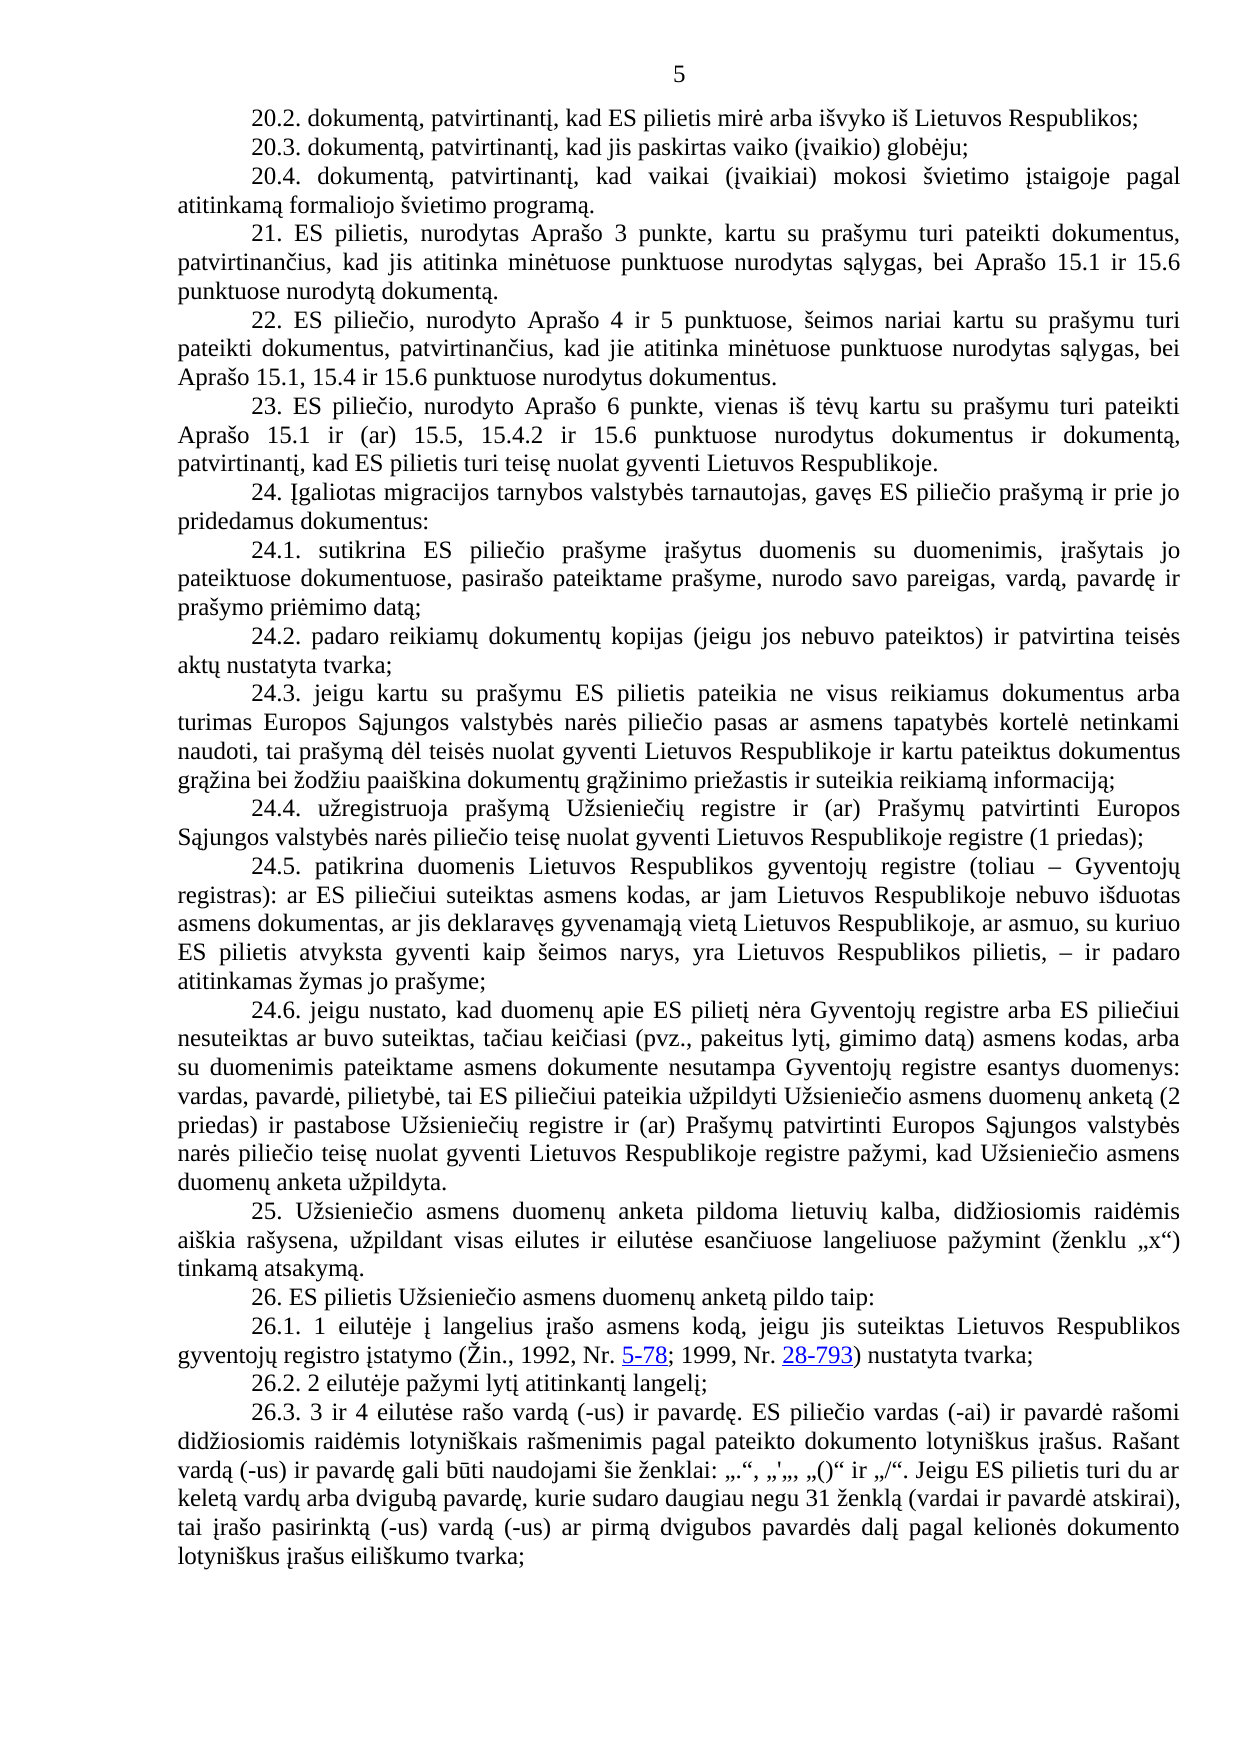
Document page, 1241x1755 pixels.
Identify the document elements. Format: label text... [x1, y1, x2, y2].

text 24.3. jeigu kartu su prašymu ES pilietis pateikia ne visus reikiamus dokumentus arba turimas Europos Sąjungos valstybės narės piliečio pasas ar asmens tapatybės kortelė netinkami naudoti, tai prašymą dėl teisės nuolat gyventi Lietuvos Respublikoje ir kartu pateiktus dokumentus grąžina bei žodžiu paaiškina dokumentų grąžinimo priežastis ir suteikia reikiamą informaciją; [177, 678, 1181, 793]
text 20.3. dokumentą, patvirtinantį, kad jis paskirtas vaiko (įvaikio) globėju; [177, 132, 1181, 161]
text 21. ES pilietis, nurodytas Aprašo 3 punkte, kartu su prašymu turi pateikti dokumentus, patvirtinančius, kad jis atitinka minėtuose punktuose nurodytas sąlygas, bei Aprašo 15.1 ir 15.6 punktuose nurodytą dokumentą. [177, 218, 1181, 305]
text 22. ES piliečio, nurodyto Aprašo 4 ir 5 punktuose, šeimos nariai kartu su prašymu turi pateikti dokumentus, patvirtinančius, kad jie atitinka minėtuose punktuose nurodytas sąlygas, bei Aprašo 15.1, 15.4 ir 15.6 punktuose nurodytus dokumentus. [177, 305, 1181, 391]
text 26.1. 1 eilutėje į langelius įrašo asmens kodą, jeigu jis suteiktas Lietuvos Respublikos gyventojų registro įstatymo (Žin., 1992, Nr. 5-78; 1999, Nr. 28-793) nustatyta tvarka; [177, 1311, 1181, 1368]
text 24.1. sutikrina ES piliečio prašyme įrašytus duomenis su duomenimis, įrašytais jo pateiktuose dokumentuose, pasirašo pateiktame prašyme, nurodo savo pareigas, vardą, pavardę ir prašymo priėmimo datą; [177, 535, 1181, 621]
text 24. Įgaliotas migracijos tarnybos valstybės tarnautojas, gavęs ES piliečio prašymą ir prie jo pridedamus dokumentus: [177, 477, 1181, 535]
text 25. Užsieniečio asmens duomenų anketa pildoma lietuvių kalba, didžiosiomis raidėmis aiškia rašysena, užpildant visas eilutes ir eilutėse esančiuose langeliuose pažymint (ženklu „x“) tinkamą atsakymą. [177, 1196, 1181, 1282]
text 24.5. patikrina duomenis Lietuvos Respublikos gyventojų registre (toliau – Gyventojų registras): ar ES piliečiui suteiktas asmens kodas, ar jam Lietuvos Respublikoje nebuvo išduotas asmens dokumentas, ar jis deklaravęs gyvenamąją vietą Lietuvos Respublikoje, ar asmuo, su kuriuo ES pilietis atvyksta gyventi kaip šeimos narys, yra Lietuvos Respublikos pilietis, – ir padaro atitinkamas žymas jo prašyme; [177, 851, 1181, 995]
text 20.4. dokumentą, patvirtinantį, kad vaikai (įvaikiai) mokosi švietimo įstaigoje pagal atitinkamą formaliojo švietimo programą. [177, 161, 1181, 218]
text 23. ES piliečio, nurodyto Aprašo 6 punkte, vienas iš tėvų kartu su prašymu turi pateikti Aprašo 15.1 ir (ar) 15.5, 15.4.2 ir 15.6 punktuose nurodytus dokumentus ir dokumentą, patvirtinantį, kad ES pilietis turi teisę nuolat gyventi Lietuvos Respublikoje. [177, 391, 1181, 477]
text 24.2. padaro reikiamų dokumentų kopijas (jeigu jos nebuvo pateiktos) ir patvirtina teisės aktų nustatyta tvarka; [177, 621, 1181, 678]
text 24.4. užregistruoja prašymą Užsieniečių registre ir (ar) Prašymų patvirtinti Europos Sąjungos valstybės narės piliečio teisę nuolat gyventi Lietuvos Respublikoje registre (1 priedas); [177, 793, 1181, 851]
text 20.2. dokumentą, patvirtinantį, kad ES pilietis mirė arba išvyko iš Lietuvos Respublikos; [177, 103, 1181, 132]
text 26.3. 3 ir 4 eilutėse rašo vardą (-us) ir pavardę. ES piliečio vardas (-ai) ir pavardė rašomi didžiosiomis raidėmis lotyniškais rašmenimis pagal pateikto dokumento lotyniškus įrašus. Rašant vardą (-us) ir pavardę gali būti naudojami šie ženklai: „.“, „'„, „()“ ir „/“. Jeigu ES pilietis turi du ar keletą vardų arba dvigubą pavardę, kurie sudaro daugiau negu 31 ženklą (vardai ir pavardė atskirai), tai įrašo pasirinktą (-us) vardą (-us) ar pirmą dvigubos pavardės dalį pagal kelionės dokumento lotyniškus įrašus eiliškumo tvarka; [177, 1397, 1181, 1570]
text 26.2. 2 eilutėje pažymi lytį atitinkantį langelį; [177, 1368, 1181, 1397]
text 26. ES pilietis Užsieniečio asmens duomenų anketą pildo taip: [177, 1282, 1181, 1311]
text 24.6. jeigu nustato, kad duomenų apie ES pilietį nėra Gyventojų registre arba ES piliečiui nesuteiktas ar buvo suteiktas, tačiau keičiasi (pvz., pakeitus lytį, gimimo datą) asmens kodas, arba su duomenimis pateiktame asmens dokumente nesutampa Gyventojų registre esantys duomenys: vardas, pavardė, pilietybė, tai ES piliečiui pateikia užpildyti Užsieniečio asmens duomenų anketą (2 priedas) ir pastabose Užsieniečių registre ir (ar) Prašymų patvirtinti Europos Sąjungos valstybės narės piliečio teisę nuolat gyventi Lietuvos Respublikoje registre pažymi, kad Užsieniečio asmens duomenų anketa užpildyta. [177, 995, 1181, 1196]
